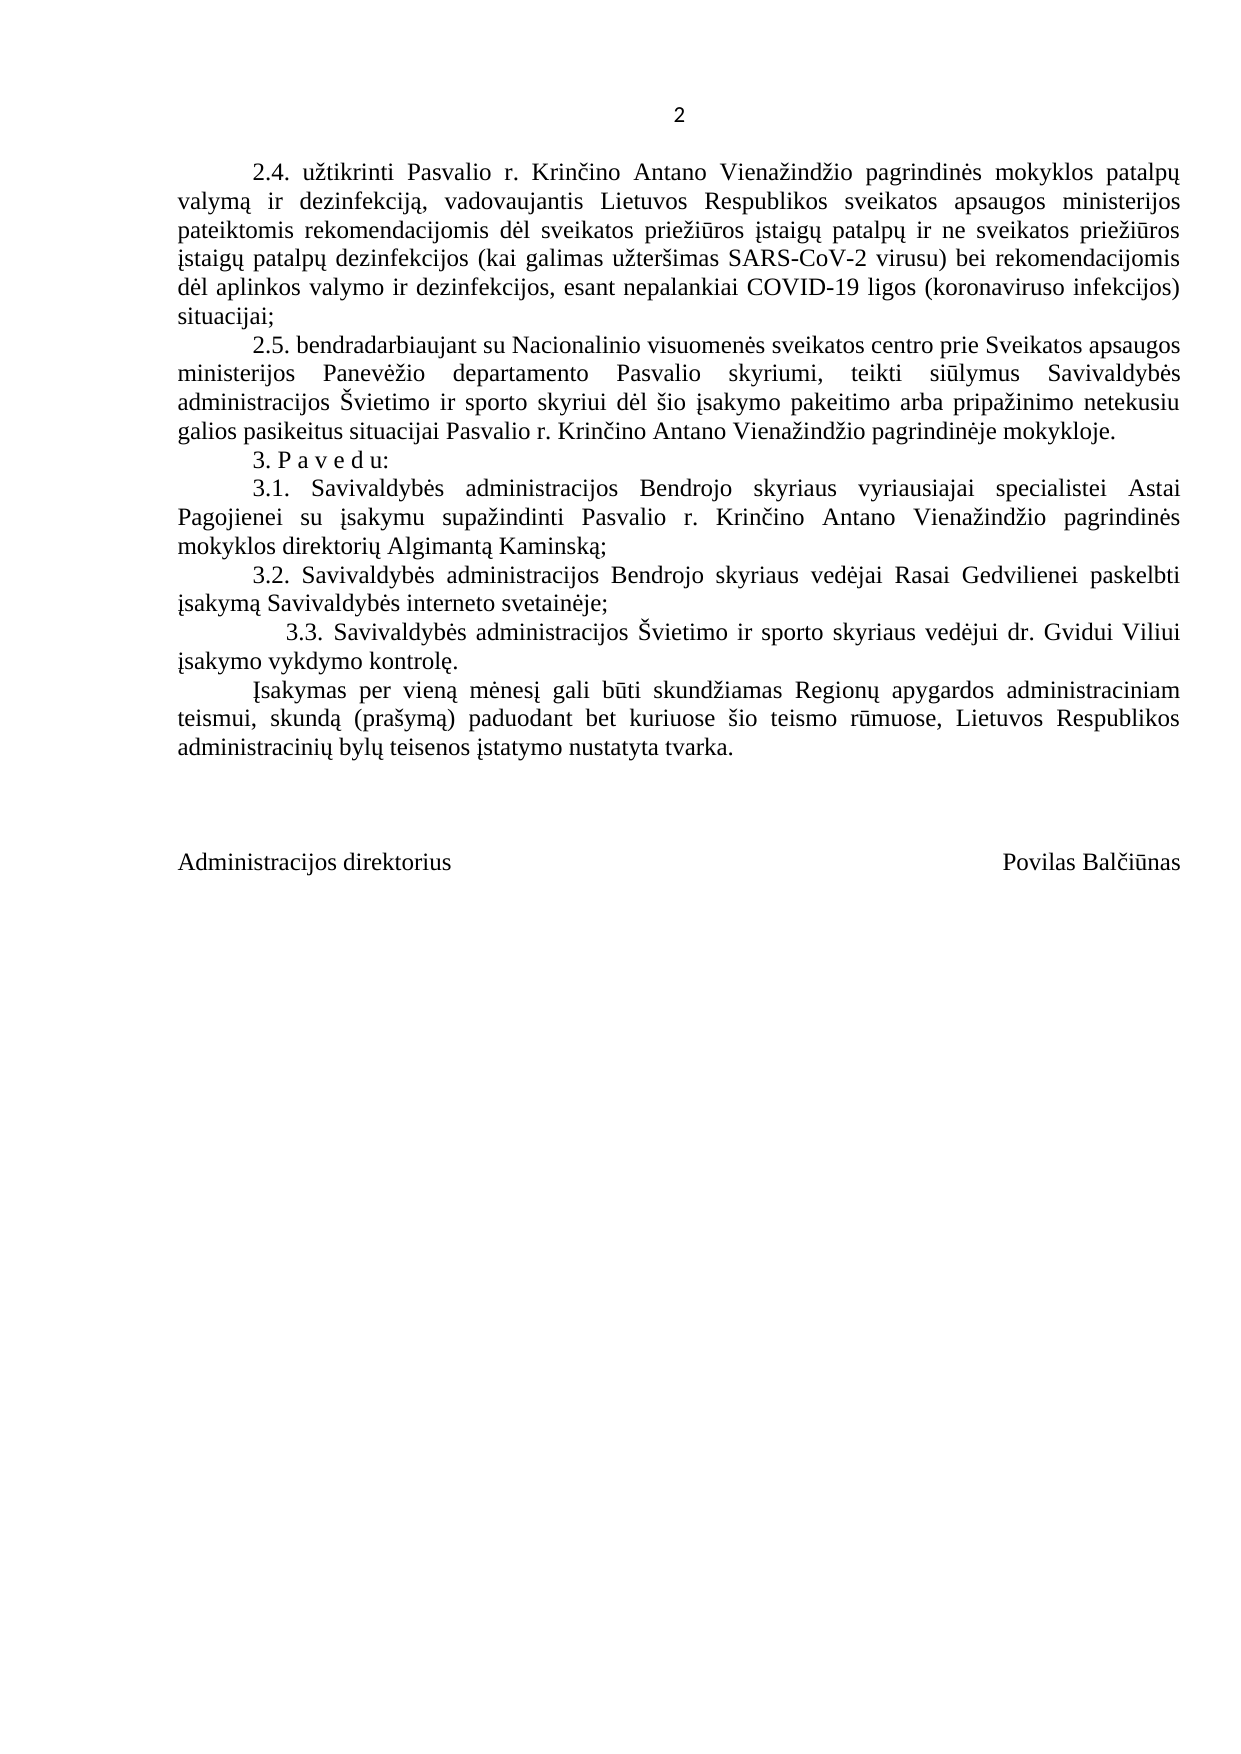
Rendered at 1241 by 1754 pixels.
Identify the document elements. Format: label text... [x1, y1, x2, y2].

text 3.1. Savivaldybės administracijos Bendrojo skyriaus vyriausiajai specialistei Astai Pagojienei su įsakymu supažindinti Pasvalio r. Krinčino Antano Vienažindžio pagrindinės mokyklos direktorių Algimantą Kaminską; [177, 473, 1181, 560]
text 2.5. bendradarbiaujant su Nacionalinio visuomenės sveikatos centro prie Sveikatos apsaugos ministerijos Panevėžio departamento Pasvalio skyriumi, teikti siūlymus Savivaldybės administracijos Švietimo ir sporto skyriui dėl šio įsakymo pakeitimo arba pripažinimo netekusiu galios pasikeitus situacijai Pasvalio r. Krinčino Antano Vienažindžio pagrindinėje mokykloje. [177, 330, 1181, 445]
text 3. P a v e d u: [177, 445, 1181, 473]
text 3.3. Savivaldybės administracijos Švietimo ir sporto skyriaus vedėjui dr. Gvidui Viliui įsakymo vykdymo kontrolę. [177, 617, 1181, 675]
text 2.4. užtikrinti Pasvalio r. Krinčino Antano Vienažindžio pagrindinės mokyklos patalpų valymą ir dezinfekciją, vadovaujantis Lietuvos Respublikos sveikatos apsaugos ministerijos pateiktomis rekomendacijomis dėl sveikatos priežiūros įstaigų patalpų ir ne sveikatos priežiūros įstaigų patalpų dezinfekcijos (kai galimas užteršimas SARS-CoV-2 virusu) bei rekomendacijomis dėl aplinkos valymo ir dezinfekcijos, esant nepalankiai COVID-19 ligos (koronaviruso infekcijos) situacijai; [177, 157, 1181, 330]
text Įsakymas per vieną mėnesį gali būti skundžiamas Regionų apygardos administraciniam teismui, skundą (prašymą) paduodant bet kuriuose šio teismo rūmuose, Lietuvos Respublikos administracinių bylų teisenos įstatymo nustatyta tvarka. [177, 675, 1181, 761]
text Administracijos direktorius Povilas Balčiūnas [177, 847, 1181, 876]
text 3.2. Savivaldybės administracijos Bendrojo skyriaus vedėjai Rasai Gedvilienei paskelbti įsakymą Savivaldybės interneto svetainėje; [177, 560, 1181, 617]
